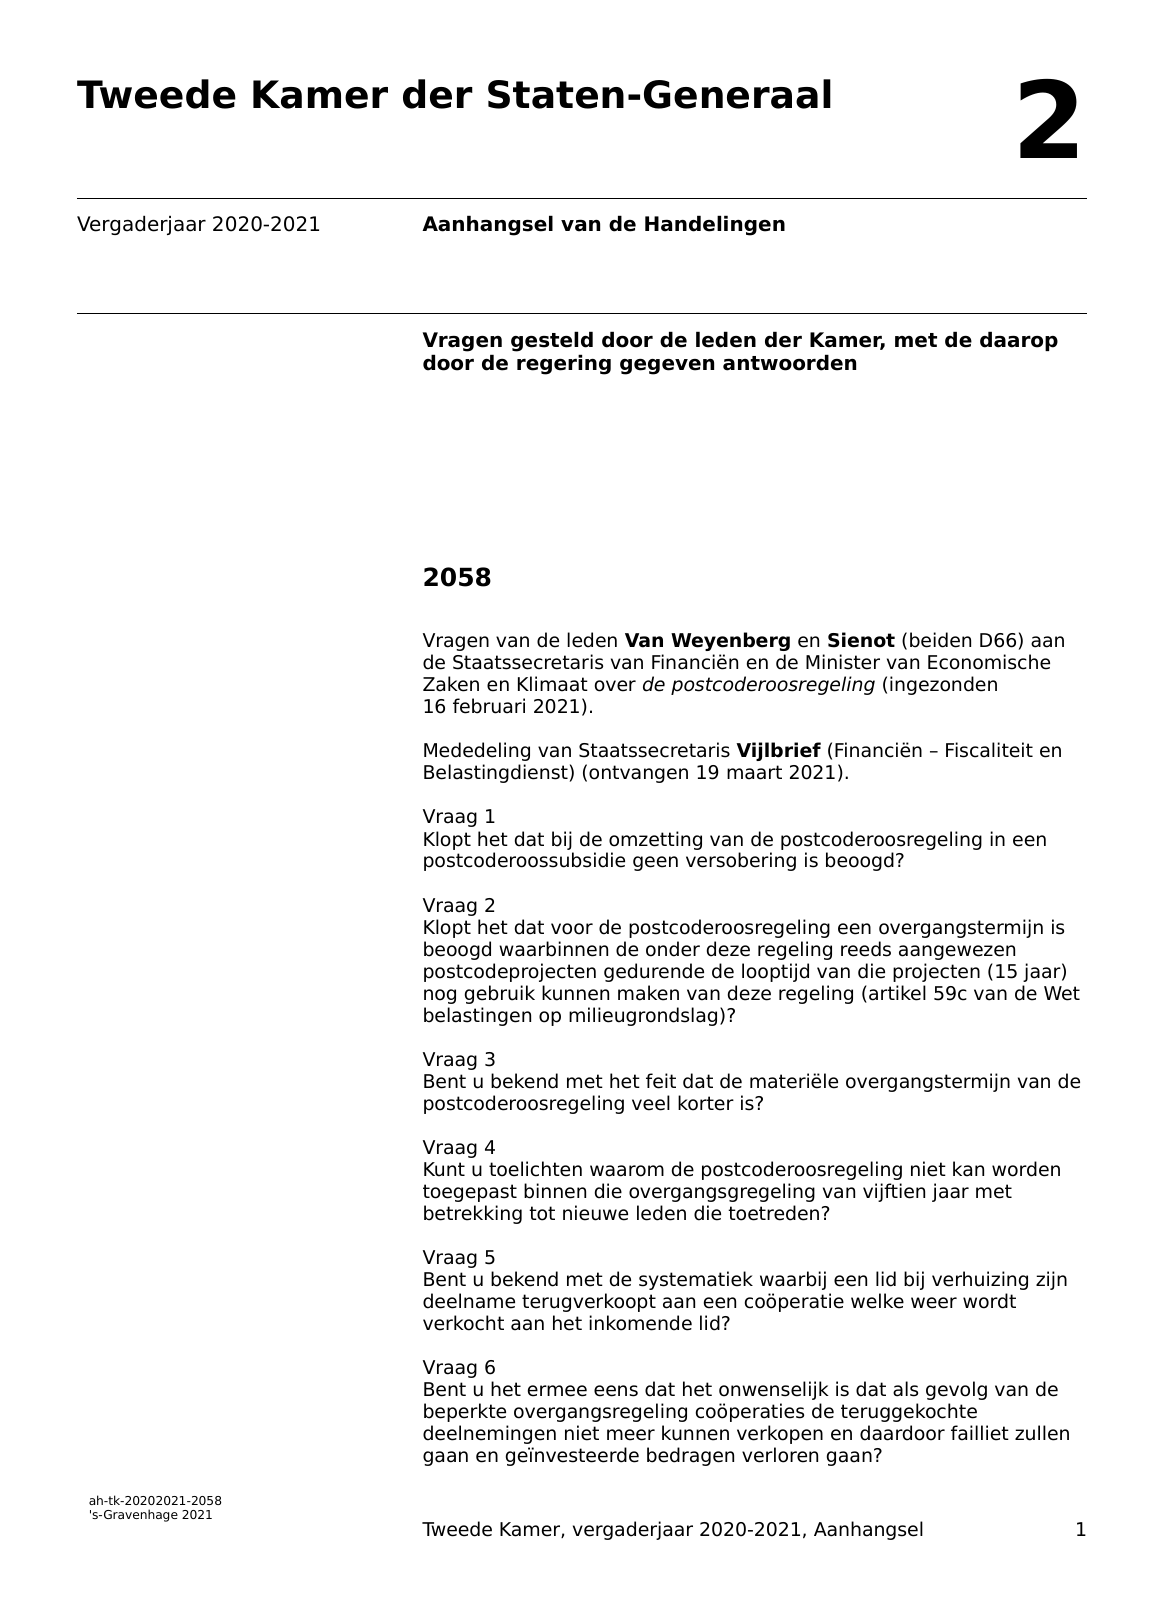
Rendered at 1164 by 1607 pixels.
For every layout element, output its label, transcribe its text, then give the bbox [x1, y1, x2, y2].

text Bent u het ermee eens dat het onwenselijk is dat als gevolg van de beperkte overgangsregeling coöperaties de teruggekochte deelnemingen niet meer kunnen verkopen en daardoor failliet zullen gaan en geïnvesteerde bedragen verloren gaan? [422, 1379, 1087, 1467]
text Vraag 6 [422, 1357, 1087, 1379]
table_header Tweede Kamer der Staten-Generaal [77, 59, 886, 198]
text Vraag 3 [422, 1049, 1087, 1071]
text Mededeling van Staatssecretaris Vijlbrief (Financiën – Fiscaliteit en Belastingdienst) (ontvangen 19 maart 2021). [422, 740, 1087, 784]
text Klopt het dat voor de postcoderoosregeling een overgangstermijn is beoogd waarbinnen de onder deze regeling reeds aangewezen postcodeprojecten gedurende de looptijd van die projecten (15 jaar) nog gebruik kunnen maken van deze regeling (artikel 59c van de Wet belastingen op milieugrondslag)? [422, 917, 1087, 1026]
text ah-tk-20202021-2058 [88, 1494, 323, 1508]
text 2058 [422, 563, 1087, 592]
text Vraag 2 [422, 894, 1087, 917]
text Bent u bekend met het feit dat de materiële overgangstermijn van de postcoderoosregeling veel korter is? [422, 1071, 1087, 1114]
text Vraag 1 [422, 806, 1087, 828]
text Kunt u toelichten waarom de postcoderoosregeling niet kan worden toegepast binnen die overgangsgregeling van vijftien jaar met betrekking tot nieuwe leden die toetreden? [422, 1159, 1087, 1225]
text Vragen van de leden Van Weyenberg en Sienot (beiden D66) aan de Staatssecretaris van Financiën en de Minister van Economische Zaken en Klimaat over de postcoderoosregeling (ingezonden 16 februari 2021). [422, 630, 1087, 718]
table_cell Vragen gesteld door de leden der Kamer, met de daarop door de regering gegeven antwoorden [422, 314, 1087, 375]
table_cell Vergaderjaar 2020-2021 [77, 199, 422, 313]
text Klopt het dat bij de omzetting van de postcoderoosregeling in een postcoderoossubsidie geen versobering is beoogd? [422, 828, 1087, 872]
text 's-Gravenhage 2021 [88, 1508, 323, 1522]
text Vraag 4 [422, 1137, 1087, 1159]
table_cell Aanhangsel van de Handelingen [422, 199, 1087, 313]
text Bent u bekend met de systematiek waarbij een lid bij verhuizing zijn deelname terugverkoopt aan een coöperatie welke weer wordt verkocht aan het inkomende lid? [422, 1269, 1087, 1335]
text Vraag 5 [422, 1247, 1087, 1269]
table_header 2 [886, 59, 1087, 198]
table_cell [77, 314, 422, 375]
